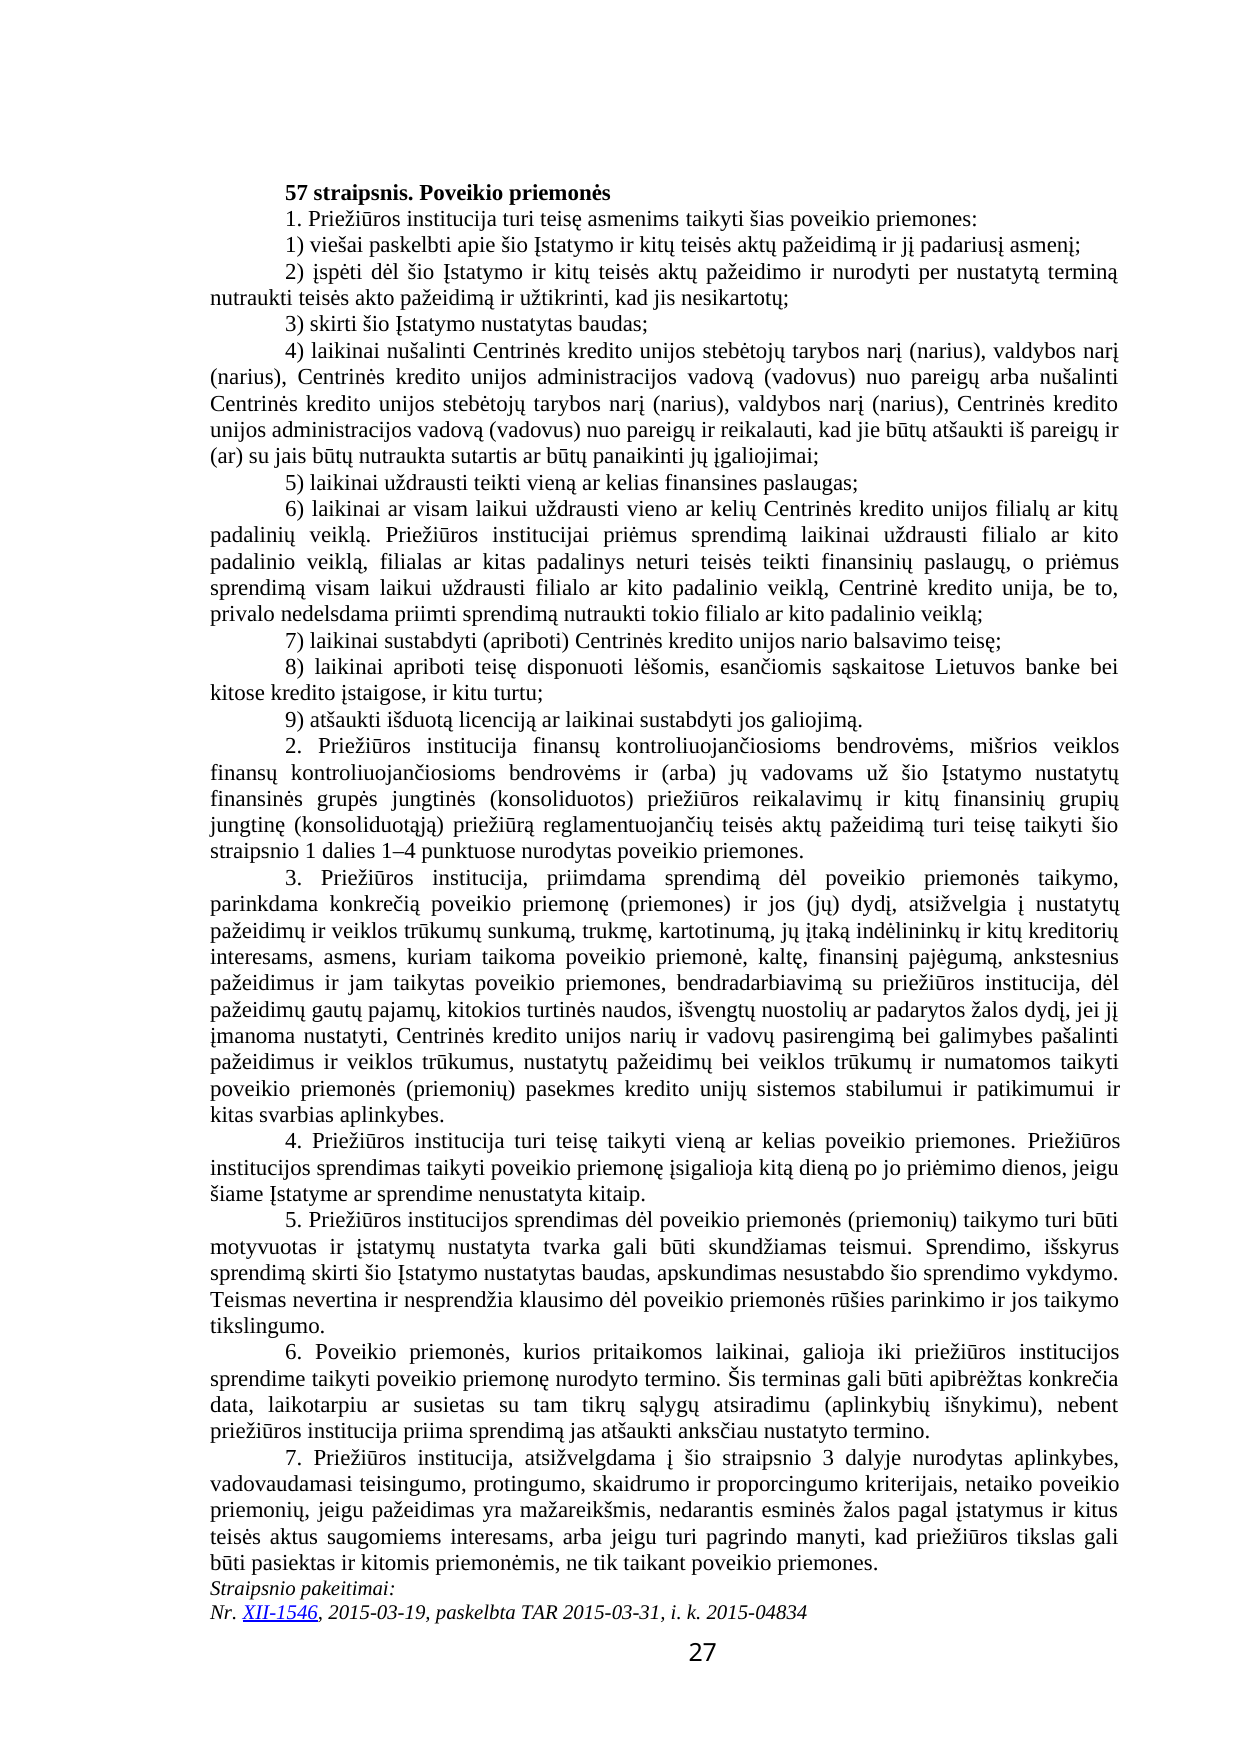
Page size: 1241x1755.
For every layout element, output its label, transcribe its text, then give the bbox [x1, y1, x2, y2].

text Straipsnio pakeitimai: [210, 1576, 1120, 1599]
text 2) įspėti dėl šio Įstatymo ir kitų teisės aktų pažeidimo ir nurodyti per nustatytą terminą nutraukti teisės akto pažeidimą ir užtikrinti, kad jis nesikartotų; [210, 258, 1120, 311]
text 5. Priežiūros institucijos sprendimas dėl poveikio priemonės (priemonių) taikymo turi būti motyvuotas ir įstatymų nustatyta tvarka gali būti skundžiamas teismui. Sprendimo, išskyrus sprendimą skirti šio Įstatymo nustatytas baudas, apskundimas nesustabdo šio sprendimo vykdymo. Teismas nevertina ir nesprendžia klausimo dėl poveikio priemonės rūšies parinkimo ir jos taikymo tikslingumo. [210, 1207, 1120, 1338]
text 6. Poveikio priemonės, kurios pritaikomos laikinai, galioja iki priežiūros institucijos sprendime taikyti poveikio priemonę nurodyto termino. Šis terminas gali būti apibrėžtas konkrečia data, laikotarpiu ar susietas su tam tikrų sąlygų atsiradimu (aplinkybių išnykimu), nebent priežiūros institucija priima sprendimą jas atšaukti anksčiau nustatyto termino. [210, 1338, 1120, 1444]
text 7. Priežiūros institucija, atsižvelgdama į šio straipsnio 3 dalyje nurodytas aplinkybes, vadovaudamasi teisingumo, protingumo, skaidrumo ir proporcingumo kriterijais, netaiko poveikio priemonių, jeigu pažeidimas yra mažareikšmis, nedarantis esminės žalos pagal įstatymus ir kitus teisės aktus saugomiems interesams, arba jeigu turi pagrindo manyti, kad priežiūros tikslas gali būti pasiektas ir kitomis priemonėmis, ne tik taikant poveikio priemones. [210, 1444, 1120, 1576]
text Nr. XII-1546, 2015-03-19, paskelbta TAR 2015-03-31, i. k. 2015-04834 [210, 1599, 1120, 1624]
text 4. Priežiūros institucija turi teisę taikyti vieną ar kelias poveikio priemones. Priežiūros institucijos sprendimas taikyti poveikio priemonę įsigalioja kitą dieną po jo priėmimo dienos, jeigu šiame Įstatyme ar sprendime nenustatyta kitaip. [210, 1127, 1120, 1207]
text 4) laikinai nušalinti Centrinės kredito unijos stebėtojų tarybos narį (narius), valdybos narį (narius), Centrinės kredito unijos administracijos vadovą (vadovus) nuo pareigų arba nušalinti Centrinės kredito unijos stebėtojų tarybos narį (narius), valdybos narį (narius), Centrinės kredito unijos administracijos vadovą (vadovus) nuo pareigų ir reikalauti, kad jie būtų atšaukti iš pareigų ir (ar) su jais būtų nutraukta sutartis ar būtų panaikinti jų įgaliojimai; [210, 337, 1120, 469]
text 6) laikinai ar visam laikui uždrausti vieno ar kelių Centrinės kredito unijos filialų ar kitų padalinių veiklą. Priežiūros institucijai priėmus sprendimą laikinai uždrausti filialo ar kito padalinio veiklą, filialas ar kitas padalinys neturi teisės teikti finansinių paslaugų, o priėmus sprendimą visam laikui uždrausti filialo ar kito padalinio veiklą, Centrinė kredito unija, be to, privalo nedelsdama priimti sprendimą nutraukti tokio filialo ar kito padalinio veiklą; [210, 495, 1120, 627]
text 3. Priežiūros institucija, priimdama sprendimą dėl poveikio priemonės taikymo, parinkdama konkrečią poveikio priemonę (priemones) ir jos (jų) dydį, atsižvelgia į nustatytų pažeidimų ir veiklos trūkumų sunkumą, trukmę, kartotinumą, jų įtaką indėlininkų ir kitų kreditorių interesams, asmens, kuriam taikoma poveikio priemonė, kaltę, finansinį pajėgumą, ankstesnius pažeidimus ir jam taikytas poveikio priemones, bendradarbiavimą su priežiūros institucija, dėl pažeidimų gautų pajamų, kitokios turtinės naudos, išvengtų nuostolių ar padarytos žalos dydį, jei jį įmanoma nustatyti, Centrinės kredito unijos narių ir vadovų pasirengimą bei galimybes pašalinti pažeidimus ir veiklos trūkumus, nustatytų pažeidimų bei veiklos trūkumų ir numatomos taikyti poveikio priemonės (priemonių) pasekmes kredito unijų sistemos stabilumui ir patikimumui ir kitas svarbias aplinkybes. [210, 864, 1120, 1127]
text 9) atšaukti išduotą licenciją ar laikinai sustabdyti jos galiojimą. [210, 706, 1120, 732]
text 7) laikinai sustabdyti (apriboti) Centrinės kredito unijos nario balsavimo teisę; [210, 627, 1120, 653]
text 2. Priežiūros institucija finansų kontroliuojančiosioms bendrovėms, mišrios veiklos finansų kontroliuojančiosioms bendrovėms ir (arba) jų vadovams už šio Įstatymo nustatytų finansinės grupės jungtinės (konsoliduotos) priežiūros reikalavimų ir kitų finansinių grupių jungtinę (konsoliduotąją) priežiūrą reglamentuojančių teisės aktų pažeidimą turi teisę taikyti šio straipsnio 1 dalies 1–4 punktuose nurodytas poveikio priemones. [210, 732, 1120, 864]
text 5) laikinai uždrausti teikti vieną ar kelias finansines paslaugas; [210, 469, 1120, 495]
text 57 straipsnis. Poveikio priemonės [210, 179, 1120, 205]
text 1. Priežiūros institucija turi teisę asmenims taikyti šias poveikio priemones: [210, 205, 1120, 231]
text 8) laikinai apriboti teisę disponuoti lėšomis, esančiomis sąskaitose Lietuvos banke bei kitose kredito įstaigose, ir kitu turtu; [210, 653, 1120, 706]
text 1) viešai paskelbti apie šio Įstatymo ir kitų teisės aktų pažeidimą ir jį padariusį asmenį; [210, 231, 1120, 258]
text 3) skirti šio Įstatymo nustatytas baudas; [210, 311, 1120, 337]
